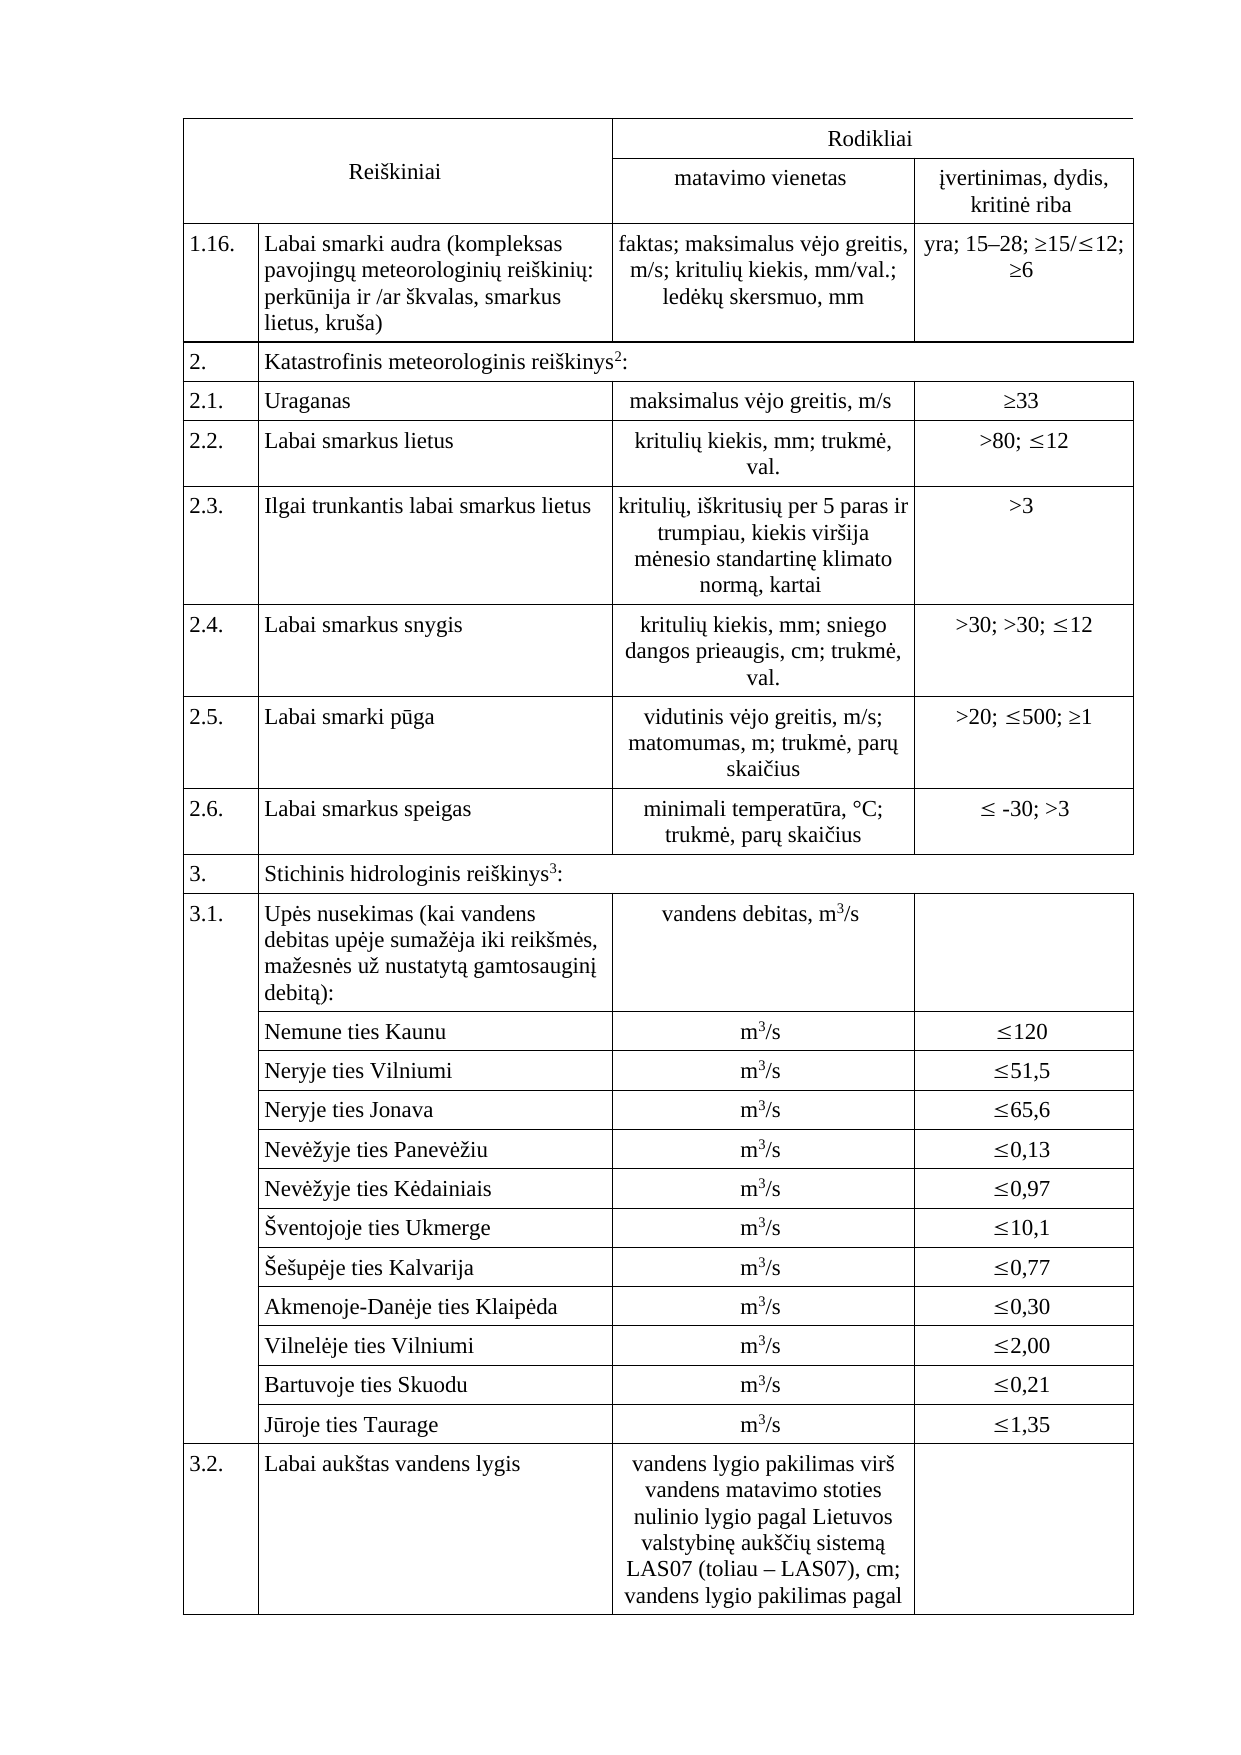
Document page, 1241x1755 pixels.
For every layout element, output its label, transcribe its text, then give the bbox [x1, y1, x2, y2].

table_header Reiškiniai [184, 119, 612, 223]
table_cell 3.1. [184, 894, 258, 1443]
table_cell 0,13 [915, 1130, 1133, 1168]
table_cell įvertinimas, dydis, kritinė riba [915, 159, 1133, 223]
table_cell 2.5. [184, 697, 258, 788]
table_cell 51,5 [915, 1051, 1133, 1089]
table_cell Labai smarkus lietus [259, 421, 612, 486]
table_cell >80; 12 [915, 421, 1133, 486]
table_cell Neryje ties Vilniumi [259, 1051, 612, 1089]
table_cell Katastrofinis meteorologinis reiškinys2: [259, 343, 1133, 381]
table_cell >30; >30; 12 [915, 605, 1133, 696]
table_cell ≥33 [915, 382, 1133, 420]
table_cell kritulių, iškritusių per 5 paras ir trumpiau, kiekis viršija mėnesio standartinę klimato normą, kartai [613, 487, 914, 604]
table_cell Labai smarki pūga [259, 697, 612, 788]
table_cell Vilnelėje ties Vilniumi [259, 1326, 612, 1364]
table_cell 0,77 [915, 1248, 1133, 1286]
table_cell vidutinis vėjo greitis, m/s; matomumas, m; trukmė, parų skaičius [613, 697, 914, 788]
table_cell yra; 15–28; ≥15/12; ≥6 [915, 224, 1133, 341]
table_cell >3 [915, 487, 1133, 604]
table_cell Labai smarkus speigas [259, 789, 612, 853]
table_cell 3. [184, 855, 258, 893]
table_cell vandens debitas, m3/s [613, 894, 914, 1011]
table_cell Bartuvoje ties Skuodu [259, 1366, 612, 1404]
table_cell 2.1. [184, 382, 258, 420]
table_cell 2.3. [184, 487, 258, 604]
table_cell vandens lygio pakilimas virš vandens matavimo stoties nulinio lygio pagal Lietuvos valstybinę aukščių sistemą LAS07 (toliau – LAS07), cm; vandens lygio pakilimas pagal [613, 1444, 914, 1614]
table_cell [915, 1444, 1133, 1614]
table_cell Akmenoje-Danėje ties Klaipėda [259, 1287, 612, 1325]
table_cell Labai smarki audra (kompleksas pavojingų meteorologinių reiškinių: perkūnija ir /ar škvalas, smarkus lietus, kruša) [259, 224, 612, 341]
table_cell Uraganas [259, 382, 612, 420]
table_cell Neryje ties Jonava [259, 1091, 612, 1129]
table_cell faktas; maksimalus vėjo greitis, m/s; kritulių kiekis, mm/val.; ledėkų skersmuo, mm [613, 224, 914, 341]
table_cell m3/s [613, 1209, 914, 1247]
table_cell m3/s [613, 1091, 914, 1129]
table_header Rodikliai [613, 119, 1133, 157]
table_cell Nevėžyje ties Kėdainiais [259, 1169, 612, 1207]
table_cell m3/s [613, 1130, 914, 1168]
table_cell maksimalus vėjo greitis, m/s [613, 382, 914, 420]
table_cell Stichinis hidrologinis reiškinys3: [259, 855, 1133, 893]
table_cell 120 [915, 1012, 1133, 1050]
table_cell Jūroje ties Taurage [259, 1405, 612, 1443]
table_cell [915, 894, 1133, 1011]
table_cell 0,97 [915, 1169, 1133, 1207]
table_cell m3/s [613, 1287, 914, 1325]
table_cell >20; 500; ≥1 [915, 697, 1133, 788]
table_cell 65,6 [915, 1091, 1133, 1129]
table_cell 0,30 [915, 1287, 1133, 1325]
table_cell 10,1 [915, 1209, 1133, 1247]
table_cell kritulių kiekis, mm; trukmė, val. [613, 421, 914, 486]
table_cell Nevėžyje ties Panevėžiu [259, 1130, 612, 1168]
table_cell m3/s [613, 1012, 914, 1050]
table_cell Labai aukštas vandens lygis [259, 1444, 612, 1614]
table_cell 2,00 [915, 1326, 1133, 1364]
table_cell Šešupėje ties Kalvarija [259, 1248, 612, 1286]
table_cell Labai smarkus snygis [259, 605, 612, 696]
table_cell 2. [184, 343, 258, 381]
table_cell 2.2. [184, 421, 258, 486]
table_cell 2.4. [184, 605, 258, 696]
table_cell Ilgai trunkantis labai smarkus lietus [259, 487, 612, 604]
table_cell 1.16. [184, 224, 258, 341]
table_cell Šventojoje ties Ukmerge [259, 1209, 612, 1247]
table_cell matavimo vienetas [613, 159, 914, 223]
table_cell m3/s [613, 1405, 914, 1443]
table_cell m3/s [613, 1169, 914, 1207]
table_cell 3.2. [184, 1444, 258, 1614]
table_cell m3/s [613, 1326, 914, 1364]
table_cell kritulių kiekis, mm; sniego dangos prieaugis, cm; trukmė, val. [613, 605, 914, 696]
table_cell m3/s [613, 1366, 914, 1404]
table_cell 1,35 [915, 1405, 1133, 1443]
table_cell Upės nusekimas (kai vandens debitas upėje sumažėja iki reikšmės, mažesnės už nustatytą gamtosauginį debitą): [259, 894, 612, 1011]
table_cell m3/s [613, 1248, 914, 1286]
table_cell minimali temperatūra, °C; trukmė, parų skaičius [613, 789, 914, 853]
table_cell 0,21 [915, 1366, 1133, 1404]
table_cell  -30; >3 [915, 789, 1133, 853]
table_cell Nemune ties Kaunu [259, 1012, 612, 1050]
table_cell 2.6. [184, 789, 258, 853]
table_cell m3/s [613, 1051, 914, 1089]
